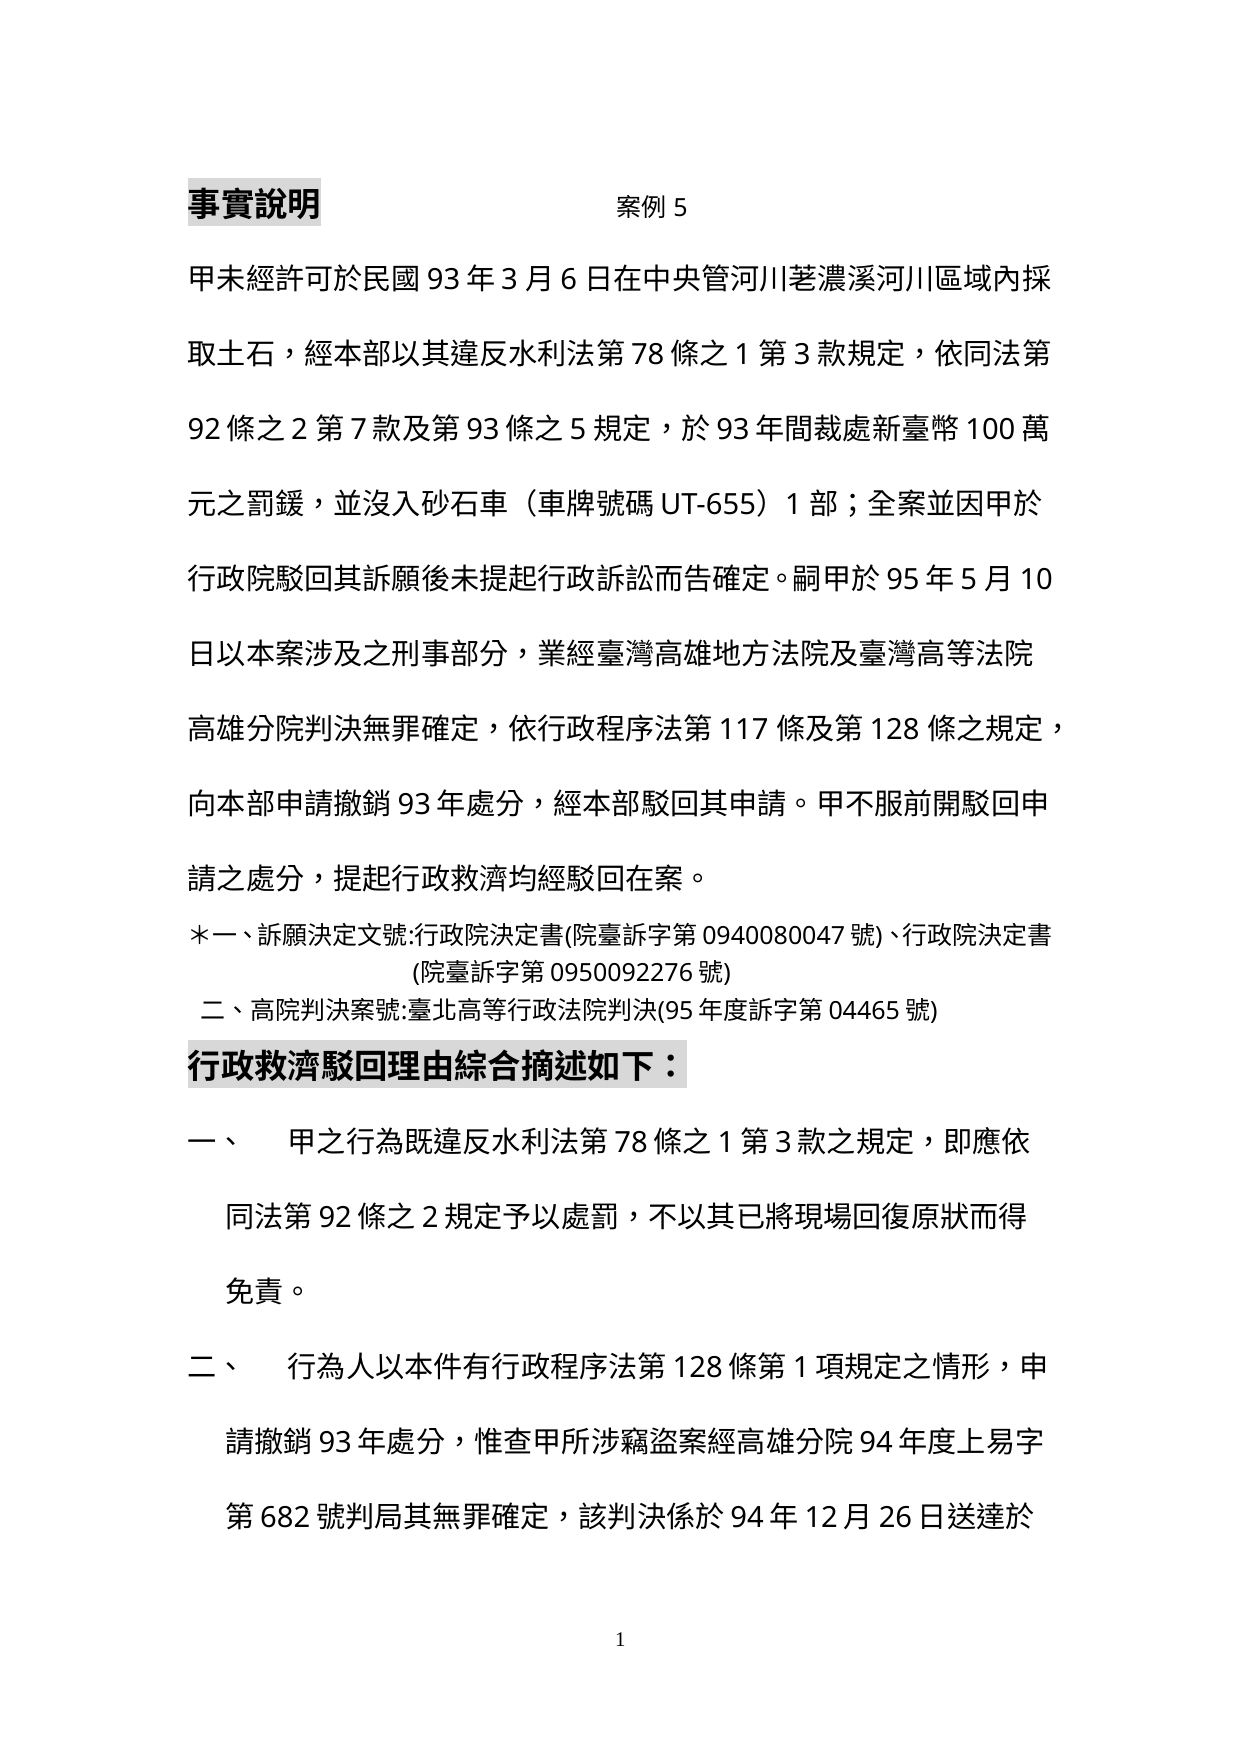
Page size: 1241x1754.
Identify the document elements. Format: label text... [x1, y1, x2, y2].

text 事實說明 案例5 [187, 164, 1053, 239]
text ＊一、訴願決定文號:行政院決定書(院臺訴字第0940080047號)、行政院決定書(院臺訴字第0950092276號) [187, 914, 1053, 989]
list 行為人以本件有行政程序法第128條第1項規定之情形，申請撤銷93年處分，惟查甲所涉竊盜案經高雄分院94年度上易字第682號判局其無罪確定，該判決係於94年12月26日送達於 [187, 1327, 1053, 1552]
text 甲未經許可於民國93年3 月6 日在中央管河川荖濃溪河川區域內採取土石，經本部以其違反水利法第78條之1 第3 款規定，依同法第92條之2 第7款及第93條之5 規定，於93年間裁處新臺幣100萬元之罰鍰，並沒入砂石車（車牌號碼UT-655）1 部；全案並因甲於行政院駁回其訴願後未提起行政訴訟而告確定。嗣甲於95年5 月10日以本案涉及之刑事部分，業經臺灣高雄地方法院及臺灣高等法院高雄分院判決無罪確定，依行政程序法第117 條及第128 條之規定，向本部申請撤銷93年處分，經本部駁回其申請。甲不服前開駁回申請之處分，提起行政救濟均經駁回在案。 [187, 239, 1053, 914]
list 甲之行為既違反水利法第78條之1第3款之規定，即應依同法第92條之2規定予以處罰，不以其已將現場回復原狀而得免責。 [187, 1102, 1053, 1327]
text 行政救濟駁回理由綜合摘述如下： [187, 1027, 1053, 1102]
text 二、高院判決案號:臺北高等行政法院判決(95年度訴字第04465號) [187, 989, 1053, 1027]
